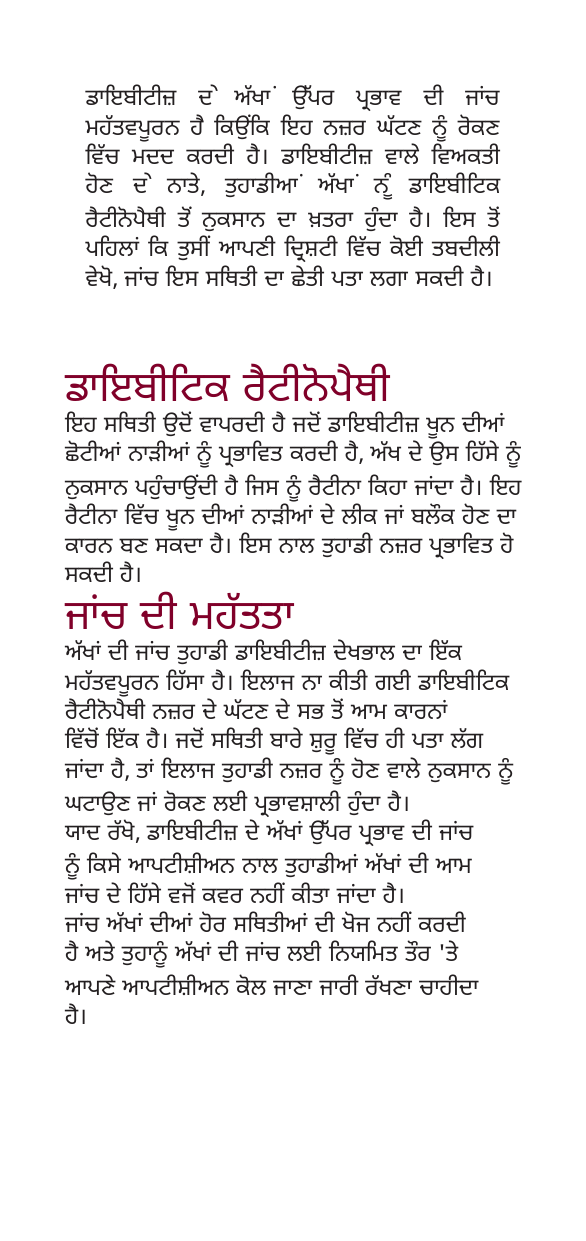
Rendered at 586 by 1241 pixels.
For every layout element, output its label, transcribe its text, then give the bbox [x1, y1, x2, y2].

text ਜਾਂਚ ਅੱਖਾਂ ਦੀਆਂ ਹੋਰ ਸਥਿਤੀਆਂ ਦੀ ਖੋਜ ਨਹੀਂ ਕਰਦੀ ਹੈ ਅਤੇ ਤੁਹਾਨੂੰ ਅੱਖਾਂ ਦੀ ਜਾਂਚ ਲਈ ਨਿਯਮਿਤ ਤੌਰ 'ਤੇ ਆਪਣੇ ਆਪਟੀਸ਼ੀਅਨ ਕੋਲ ਜਾਣਾ ਜਾਰੀ ਰੱਖਣਾ ਚਾਹੀਦਾ ਹੈ। [65, 911, 483, 1030]
text ਵਿੱਚੋਂ ਇੱਕ ਹੈ। ਜਦੋਂ ਸਥਿਤੀ ਬਾਰੇ ਸ਼ੁਰੂ ਵਿੱਚ ਹੀ ਪਤਾ ਲੱਗ ਜਾਂਦਾ ਹੈ, ਤਾਂ ਇਲਾਜ ਤੁਹਾਡੀ ਨਜ਼ਰ ਨੂੰ ਹੋਣ ਵਾਲੇ ਨੁਕਸਾਨ ਨੂੰ ਘਟਾਉਣ ਜਾਂ ਰੋਕਣ ਲਈ ਪ੍ਰਭਾਵਸ਼ਾਲੀ ਹੁੰਦਾ ਹੈ। [65, 727, 526, 817]
text ਡਾਇਬੀਟੀਜ਼ ਦੇ ਅੱਖਾਂ ਉੱਪਰ ਪ੍ਰਭਾਵ ਦੀ ਜਾਂਚ ਮਹੱਤਵਪੂਰਨ ਹੈ ਕਿਉਂਕਿ ਇਹ ਨਜ਼ਰ ਘੱਟਣ ਨੂੰ ਰੋਕਣ ਵਿੱਚ ਮਦਦ ਕਰਦੀ ਹੈ। ਡਾਇਬੀਟੀਜ਼ ਵਾਲੇ ਵਿਅਕਤੀ ਹੋਣ ਦੇ ਨਾਤੇ, ਤੁਹਾਡੀਆਂ ਅੱਖਾਂ ਨੂੰ ਡਾਇਬੀਟਿਕ ਰੈਟੀਨੋਪੈਥੀ ਤੋਂ ਨੁਕਸਾਨ ਦਾ ਖ਼ਤਰਾ ਹੁੰਦਾ ਹੈ। ਇਸ ਤੋਂ ਪਹਿਲਾਂ ਕਿ ਤੁਸੀਂ ਆਪਣੀ ਦ੍ਰਿਸ਼ਟੀ ਵਿੱਚ ਕੋਈ ਤਬਦੀਲੀ ਵੇਖੋ, ਜਾਂਚ ਇਸ ਸਥਿਤੀ ਦਾ ਛੇਤੀ ਪਤਾ ਲਗਾ ਸਕਦੀ ਹੈ। [85, 84, 500, 295]
subtitle ਜਾਂਚ ਦੀ ਮਹੱਤਤਾ [65, 591, 526, 639]
subtitle ਡਾਇਬੀਟਿਕ ਰੈਟੀਨੋਪੈਥੀ [65, 362, 585, 411]
text ਇਹ ਸਥਿਤੀ ਉਦੋਂ ਵਾਪਰਦੀ ਹੈ ਜਦੋਂ ਡਾਇਬੀਟੀਜ਼ ਖੂਨ ਦੀਆਂ ਛੋਟੀਆਂ ਨਾੜੀਆਂ ਨੂੰ ਪ੍ਰਭਾਵਿਤ ਕਰਦੀ ਹੈ, ਅੱਖ ਦੇ ਉਸ ਹਿੱਸੇ ਨੂੰ ਨੁਕਸਾਨ ਪਹੁੰਚਾਉਂਦੀ ਹੈ ਜਿਸ ਨੂੰ ਰੈਟੀਨਾ ਕਿਹਾ ਜਾਂਦਾ ਹੈ। ਇਹ ਰੈਟੀਨਾ ਵਿੱਚ ਖੂਨ ਦੀਆਂ ਨਾੜੀਆਂ ਦੇ ਲੀਕ ਜਾਂ ਬਲੌਕ ਹੋਣ ਦਾ ਕਾਰਨ ਬਣ ਸਕਦਾ ਹੈ। ਇਸ ਨਾਲ ਤੁਹਾਡੀ ਨਜ਼ਰ ਪ੍ਰਭਾਵਿਤ ਹੋ ਸਕਦੀ ਹੈ। [65, 411, 526, 588]
text ਅੱਖਾਂ ਦੀ ਜਾਂਚ ਤੁਹਾਡੀ ਡਾਇਬੀਟੀਜ਼ ਦੇਖਭਾਲ ਦਾ ਇੱਕ ਮਹੱਤਵਪੂਰਨ ਹਿੱਸਾ ਹੈ। ਇਲਾਜ ਨਾ ਕੀਤੀ ਗਈ ਡਾਇਬੀਟਿਕ ਰੈਟੀਨੋਪੈਥੀ ਨਜ਼ਰ ਦੇ ਘੱਟਣ ਦੇ ਸਭ ਤੋਂ ਆਮ ਕਾਰਨਾਂ [65, 639, 526, 724]
text ਯਾਦ ਰੱਖੋ, ਡਾਇਬੀਟੀਜ਼ ਦੇ ਅੱਖਾਂ ਉੱਪਰ ਪ੍ਰਭਾਵ ਦੀ ਜਾਂਚ ਨੂੰ ਕਿਸੇ ਆਪਟੀਸ਼ੀਅਨ ਨਾਲ ਤੁਹਾਡੀਆਂ ਅੱਖਾਂ ਦੀ ਆਮ ਜਾਂਚ ਦੇ ਹਿੱਸੇ ਵਜੋਂ ਕਵਰ ਨਹੀਂ ਕੀਤਾ ਜਾਂਦਾ ਹੈ। [65, 819, 483, 908]
